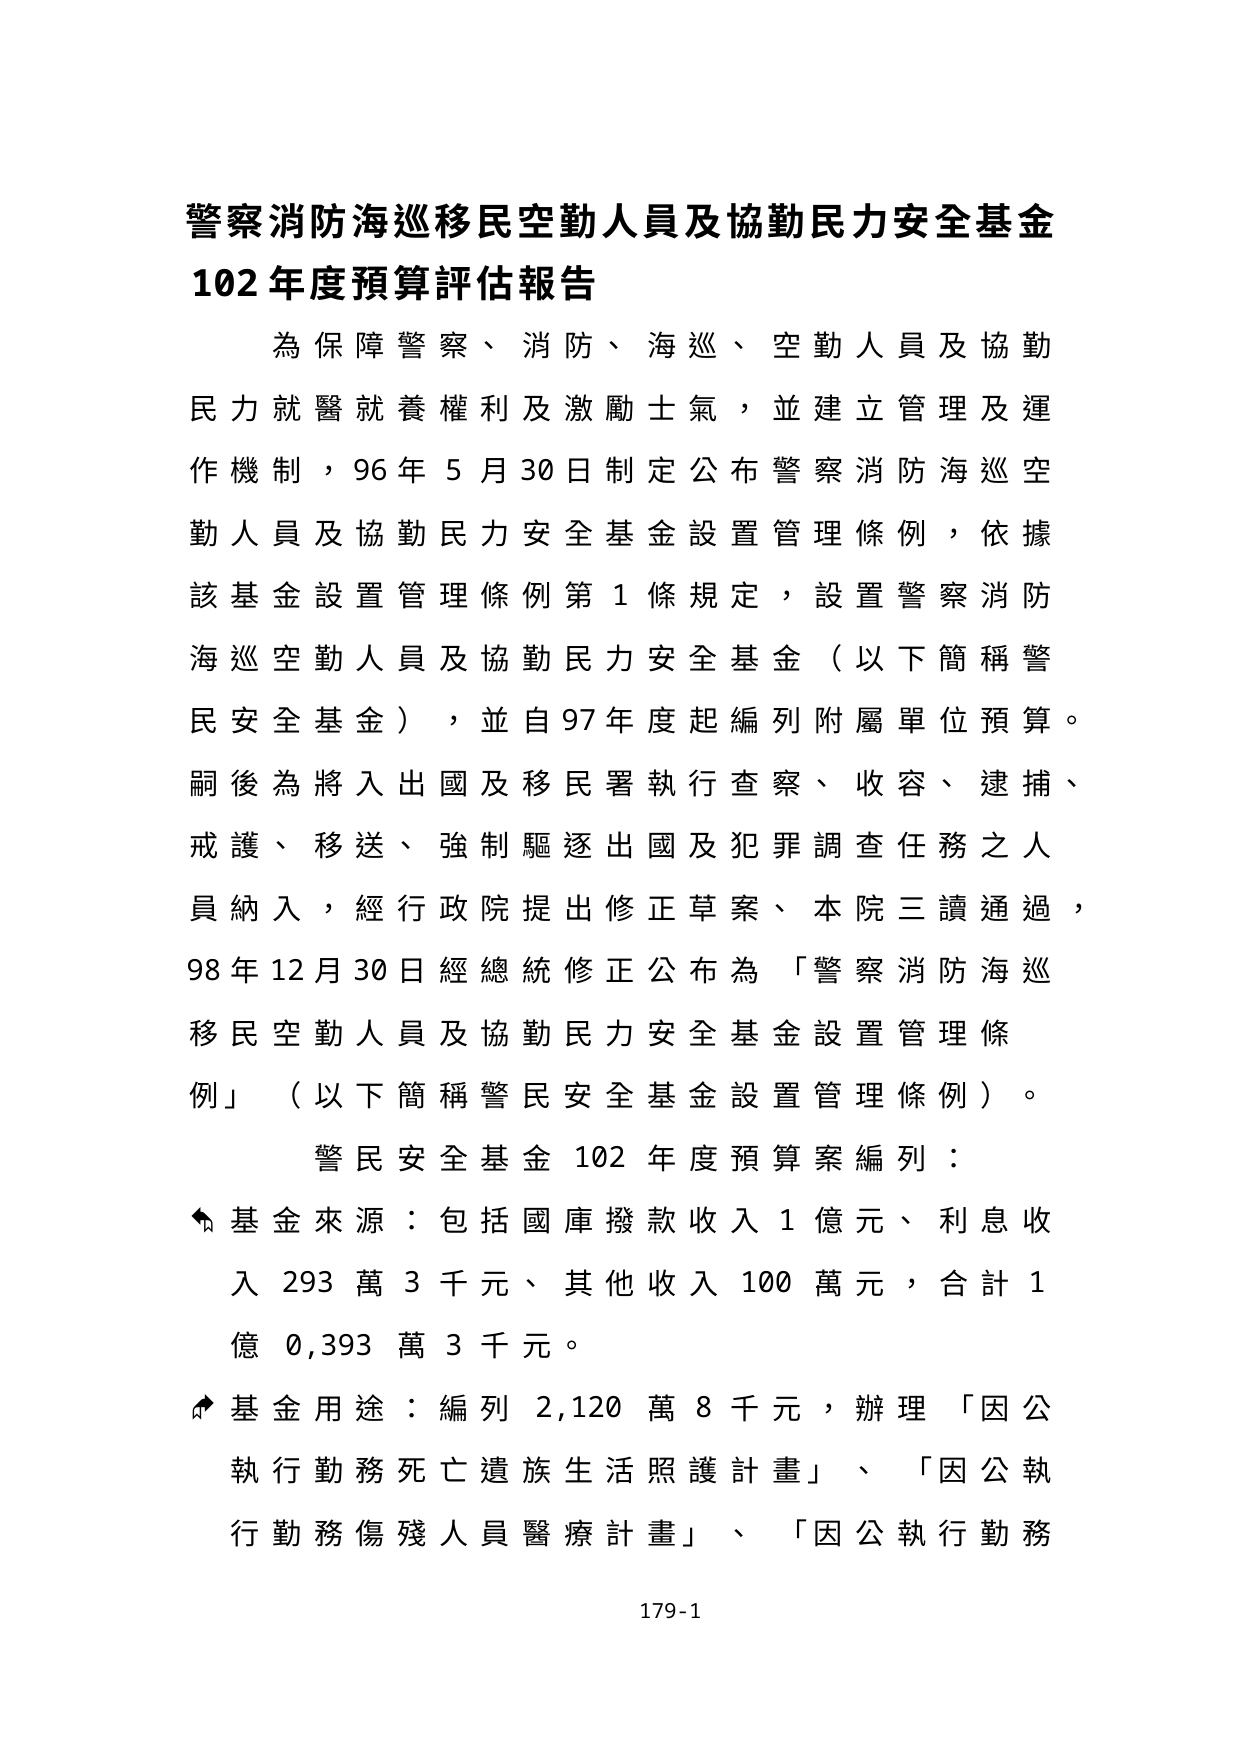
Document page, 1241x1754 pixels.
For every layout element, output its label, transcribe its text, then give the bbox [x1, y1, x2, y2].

text 警民安全基金102年度預算案編列： [183, 1115, 1058, 1177]
text 基金來源：包括國庫撥款收入1億元、利息收入293萬3千元、其他收入100萬元，合計1億0,393萬3千元。 [183, 1177, 1058, 1365]
text 為保障警察、消防、海巡、空勤人員及協勤民力就醫就養權利及激勵士氣，並建立管理及運作機制，96年5月30日制定公布警察消防海巡空勤人員及協勤民力安全基金設置管理條例，依據該基金設置管理條例第1條規定，設置警察消防海巡空勤人員及協勤民力安全基金（以下簡稱警民安全基金），並自97年度起編列附屬單位預算。嗣後為將入出國及移民署執行查察、收容、逮捕、戒護、移送、強制驅逐出國及犯罪調查任務之人員納入，經行政院提出修正草案、本院三讀通過，98年12月30日經總統修正公布為「警察消防海巡移民空勤人員及協勤民力安全基金設置管理條例」（以下簡稱警民安全基金設置管理條例）。 [183, 302, 1058, 1115]
text 基金用途：編列2,120萬8千元，辦理「因公執行勤務死亡遺族生活照護計畫」、「因公執行勤務傷殘人員醫療計畫」、「因公執行勤務 [183, 1365, 1058, 1552]
text 警察消防海巡移民空勤人員及協勤民力安全基金102年度預算評估報告 [183, 177, 1058, 302]
